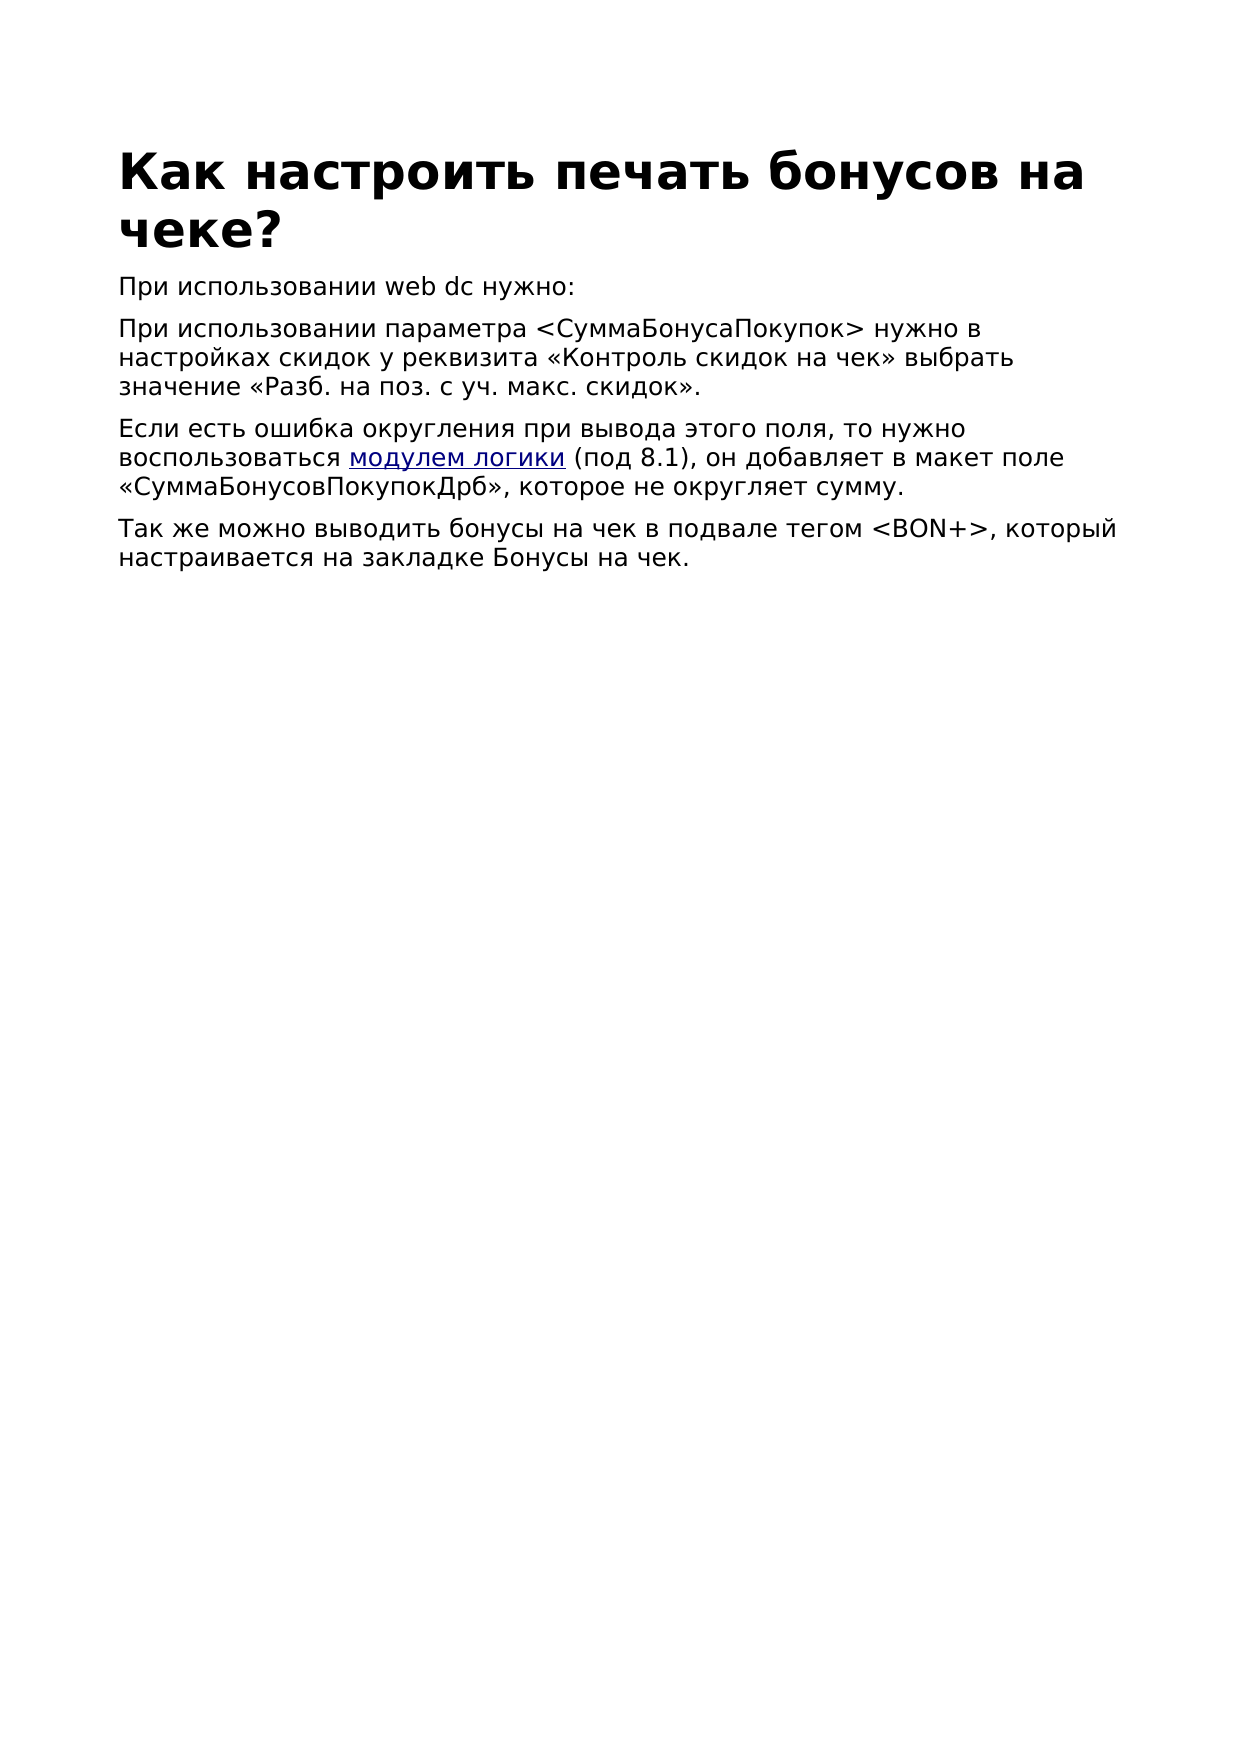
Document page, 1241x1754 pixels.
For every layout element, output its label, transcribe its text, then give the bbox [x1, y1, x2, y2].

subtitle Как настроить печать бонусов на чеке? [118, 143, 1122, 259]
text При использовании параметра <СуммаБонусаПокупок> нужно в настройках скидок у реквизита «Контроль скидок на чек» выбрать значение «Разб. на поз. с уч. макс. скидок». [118, 314, 1122, 401]
text Если есть ошибка округления при вывода этого поля, то нужно воспользоваться модулем логики (под 8.1), он добавляет в макет поле «СуммаБонусовПокупокДрб», которое не округляет сумму. [118, 414, 1122, 501]
text Так же можно выводить бонусы на чек в подвале тегом <BON+>, который настраивается на закладке Бонусы на чек. [118, 514, 1122, 572]
text При использовании web dc нужно: [118, 272, 1122, 301]
